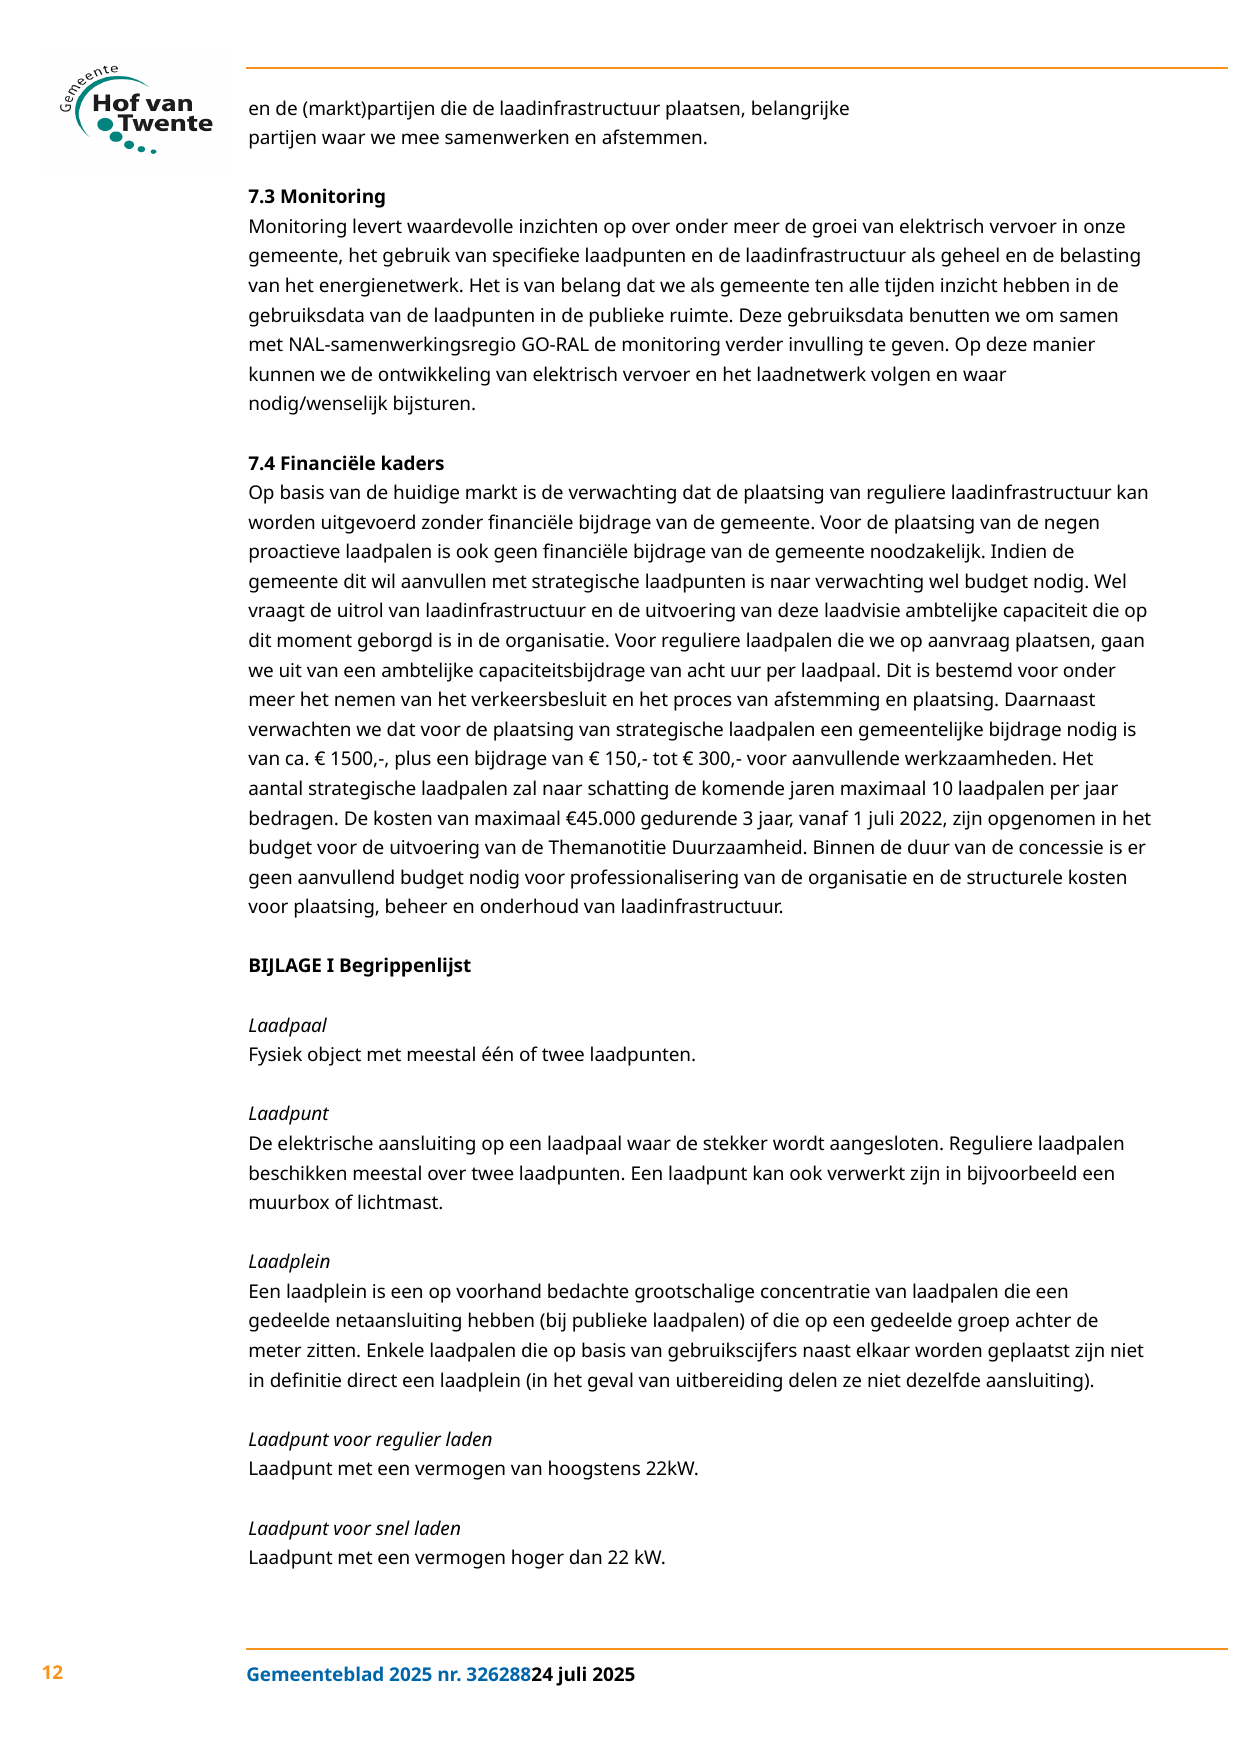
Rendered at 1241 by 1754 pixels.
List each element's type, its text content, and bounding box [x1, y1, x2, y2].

text 7.4 Financiële kaders [248, 450, 1152, 476]
text nodig/wenselijk bijsturen. [248, 391, 1152, 416]
text Laadpunt [248, 1101, 1152, 1126]
text Op basis van de huidige markt is de verwachting dat de plaatsing van reguliere laadinfrastructuur kan worden uitgevoerd zonder financiële bijdrage van de gemeente. Voor de plaatsing van de negen proactieve laadpalen is ook geen financiële bijdrage van de gemeente noodzakelijk. Indien de gemeente dit wil aanvullen met strategische laadpunten is naar verwachting wel budget nodig. Wel vraagt de uitrol van laadinfrastructuur en de uitvoering van deze laadvisie ambtelijke capaciteit die op dit moment geborgd is in de organisatie. Voor reguliere laadpalen die we op aanvraag plaatsen, gaan we uit van een ambtelijke capaciteitsbijdrage van acht uur per laadpaal. Dit is bestemd voor onder meer het nemen van het verkeersbesluit en het proces van afstemming en plaatsing. Daarnaast verwachten we dat voor de plaatsing van strategische laadpalen een gemeentelijke bijdrage nodig is van ca. € 1500,-, plus een bijdrage van € 150,- tot € 300,- voor aanvullende werkzaamheden. Het aantal strategische laadpalen zal naar schatting de komende jaren maximaal 10 laadpalen per jaar bedragen. De kosten van maximaal €45.000 gedurende 3 jaar, vanaf 1 juli 2022, zijn opgenomen in het budget voor de uitvoering van de Themanotitie Duurzaamheid. Binnen de duur van de concessie is er geen aanvullend budget nodig voor professionalisering van de organisatie en de structurele kosten voor plaatsing, beheer en onderhoud van laadinfrastructuur. [248, 479, 1152, 919]
text Laadpunt met een vermogen van hoogstens 22kW. [248, 1456, 1152, 1481]
text Fysiek object met meestal één of twee laadpunten. [248, 1041, 1152, 1067]
text Laadplein [248, 1248, 1152, 1274]
text 7.3 Monitoring [248, 183, 1152, 209]
text en de (markt)partijen die de laadinfrastructuur plaatsen, belangrijke [248, 95, 1152, 121]
text BIJLAGE I Begrippenlijst [248, 953, 1152, 978]
text De elektrische aansluiting op een laadpaal waar de stekker wordt aangesloten. Reguliere laadpalen beschikken meestal over twee laadpunten. Een laadpunt kan ook verwerkt zijn in bijvoorbeeld een muurbox of lichtmast. [248, 1130, 1152, 1215]
text Laadpaal [248, 1012, 1152, 1038]
picture [41, 47, 231, 172]
text Laadpunt met een vermogen hoger dan 22 kW. [248, 1544, 1152, 1570]
text Laadpunt voor regulier laden [248, 1426, 1152, 1452]
text partijen waar we mee samenwerken en afstemmen. [248, 124, 1152, 150]
text Laadpunt voor snel laden [248, 1515, 1152, 1541]
text Monitoring levert waardevolle inzichten op over onder meer de groei van elektrisch vervoer in onze gemeente, het gebruik van specifieke laadpunten en de laadinfrastructuur als geheel en de belasting van het energienetwerk. Het is van belang dat we als gemeente ten alle tijden inzicht hebben in de gebruiksdata van de laadpunten in de publieke ruimte. Deze gebruiksdata benutten we om samen met NAL-samenwerkingsregio GO-RAL de monitoring verder invulling te geven. Op deze manier kunnen we de ontwikkeling van elektrisch vervoer en het laadnetwerk volgen en waar [248, 213, 1152, 387]
text Een laadplein is een op voorhand bedachte grootschalige concentratie van laadpalen die een gedeelde netaansluiting hebben (bij publieke laadpalen) of die op een gedeelde groep achter de meter zitten. Enkele laadpalen die op basis van gebruikscijfers naast elkaar worden geplaatst zijn niet in definitie direct een laadplein (in het geval van uitbereiding delen ze niet dezelfde aansluiting). [248, 1278, 1152, 1393]
